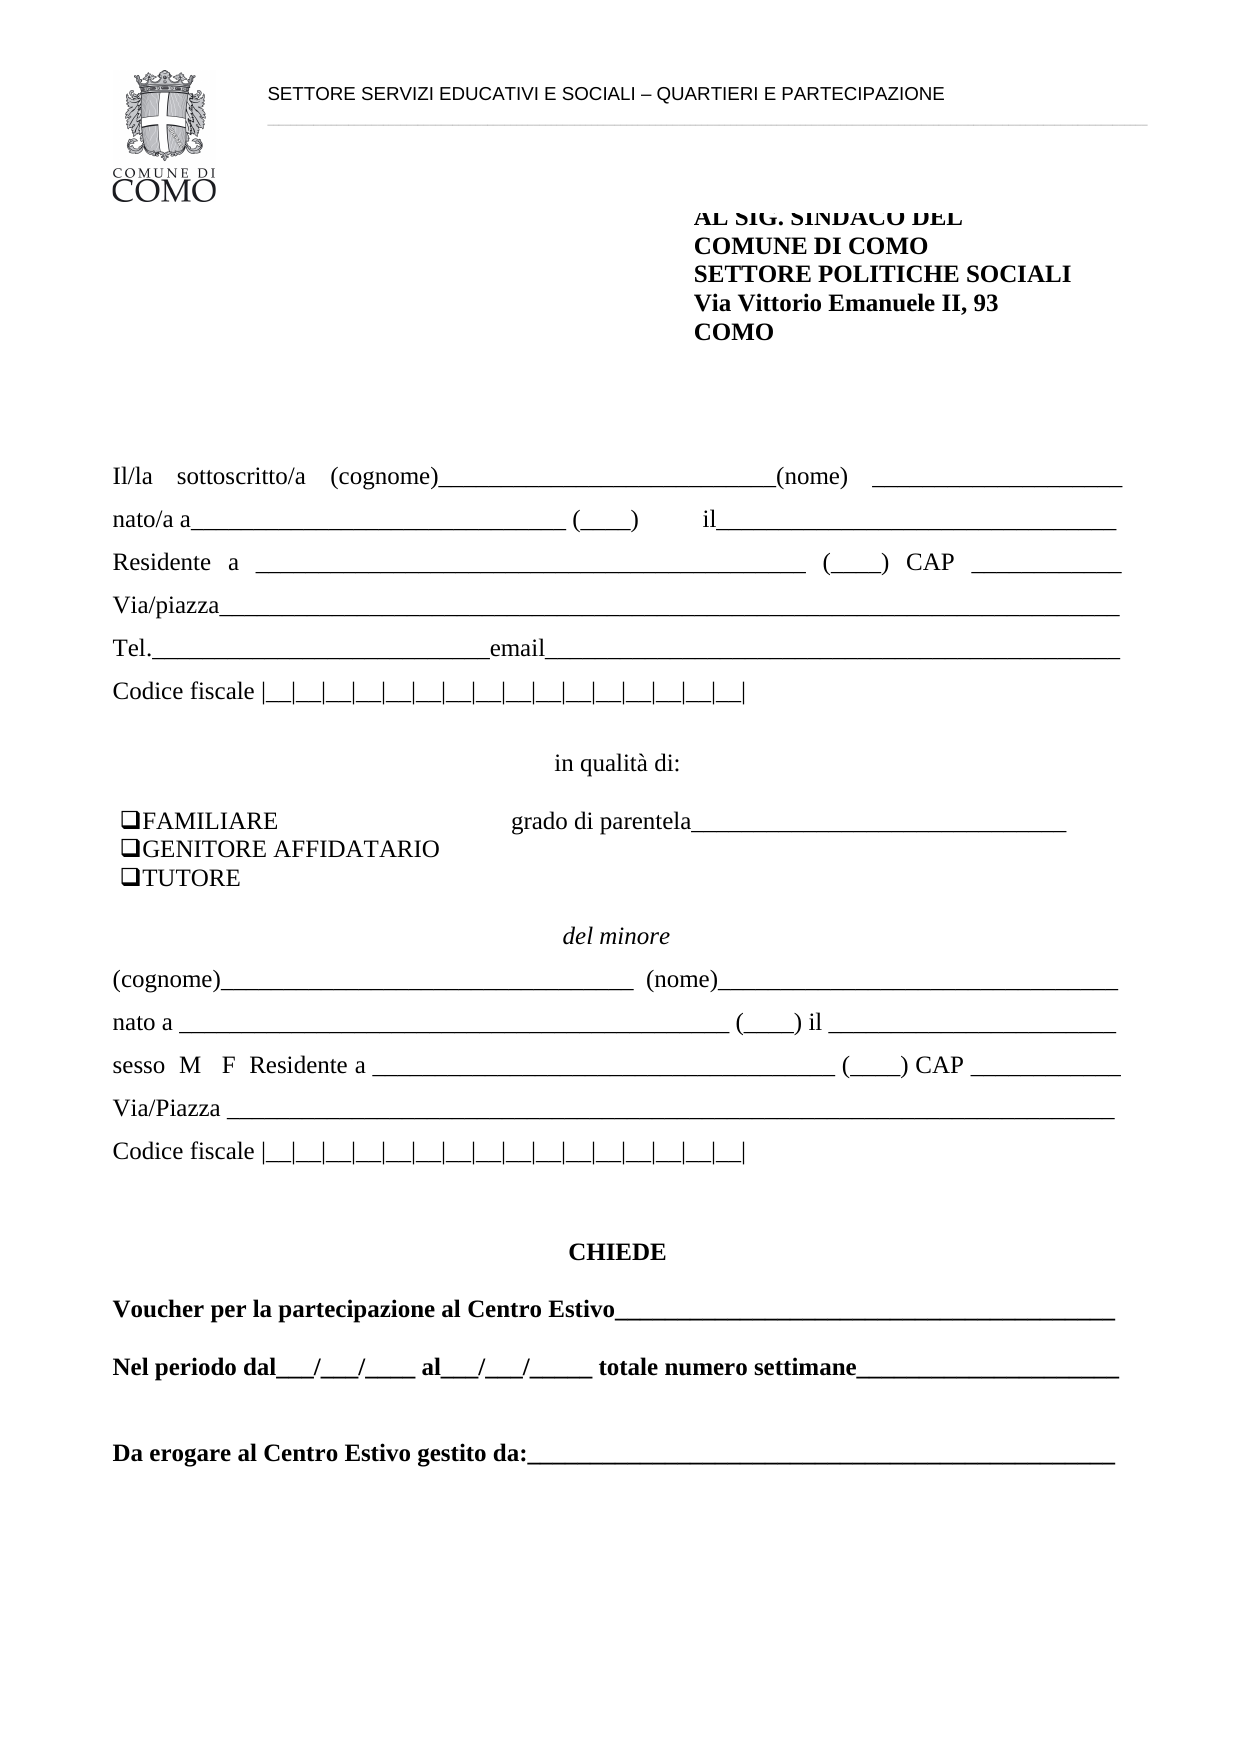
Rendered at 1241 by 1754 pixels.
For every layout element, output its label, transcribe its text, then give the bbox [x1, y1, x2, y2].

list GENITORE AFFIDATARIO [119, 834, 1122, 863]
text Nel periodo dal___/___/____ al___/___/_____ totale numero settimane_____________________ [112, 1352, 1122, 1381]
text Codice fiscale |__|__|__|__|__|__|__|__|__|__|__|__|__|__|__|__| [112, 676, 1122, 705]
list FAMILIARE grado di parentela______________________________ [119, 806, 1122, 834]
text sesso M F Residente a _____________________________________ (____) CAP ____________ Via/Piazza _______________________________________________________________________ [112, 1050, 1122, 1122]
text del minore [112, 921, 1122, 949]
text Voucher per la partecipazione al Centro Estivo________________________________________ [112, 1294, 1122, 1323]
text in qualità di: [112, 748, 1122, 777]
text Da erogare al Centro Estivo gestito da:_______________________________________________ [112, 1438, 1122, 1467]
subtitle COMUNE DI COMO [637, 231, 1122, 259]
subtitle CHIEDE [112, 1237, 1122, 1266]
text AL SIG. SINDACO DEL [112, 202, 1122, 231]
text (cognome)_________________________________ (nome)________________________________ [112, 964, 1122, 993]
text Via Vittorio Emanuele II, 93 [637, 288, 1122, 317]
text Residente a ____________________________________________ (____) CAP ____________ Via/piazza________________________________________________________________________Tel.___________________________email______________________________________________ [112, 547, 1122, 662]
text nato a ____________________________________________ (____) il _______________________ [112, 1007, 1122, 1036]
text SETTORE POLITICHE SOCIALI [694, 259, 1122, 288]
text Codice fiscale |__|__|__|__|__|__|__|__|__|__|__|__|__|__|__|__| [112, 1136, 1122, 1165]
text Il/la sottoscritto/a (cognome)___________________________(nome) ____________________ nato/a a______________________________ (____) il________________________________ [112, 461, 1122, 533]
list TUTORE [119, 863, 1122, 892]
text COMO [637, 317, 1122, 346]
